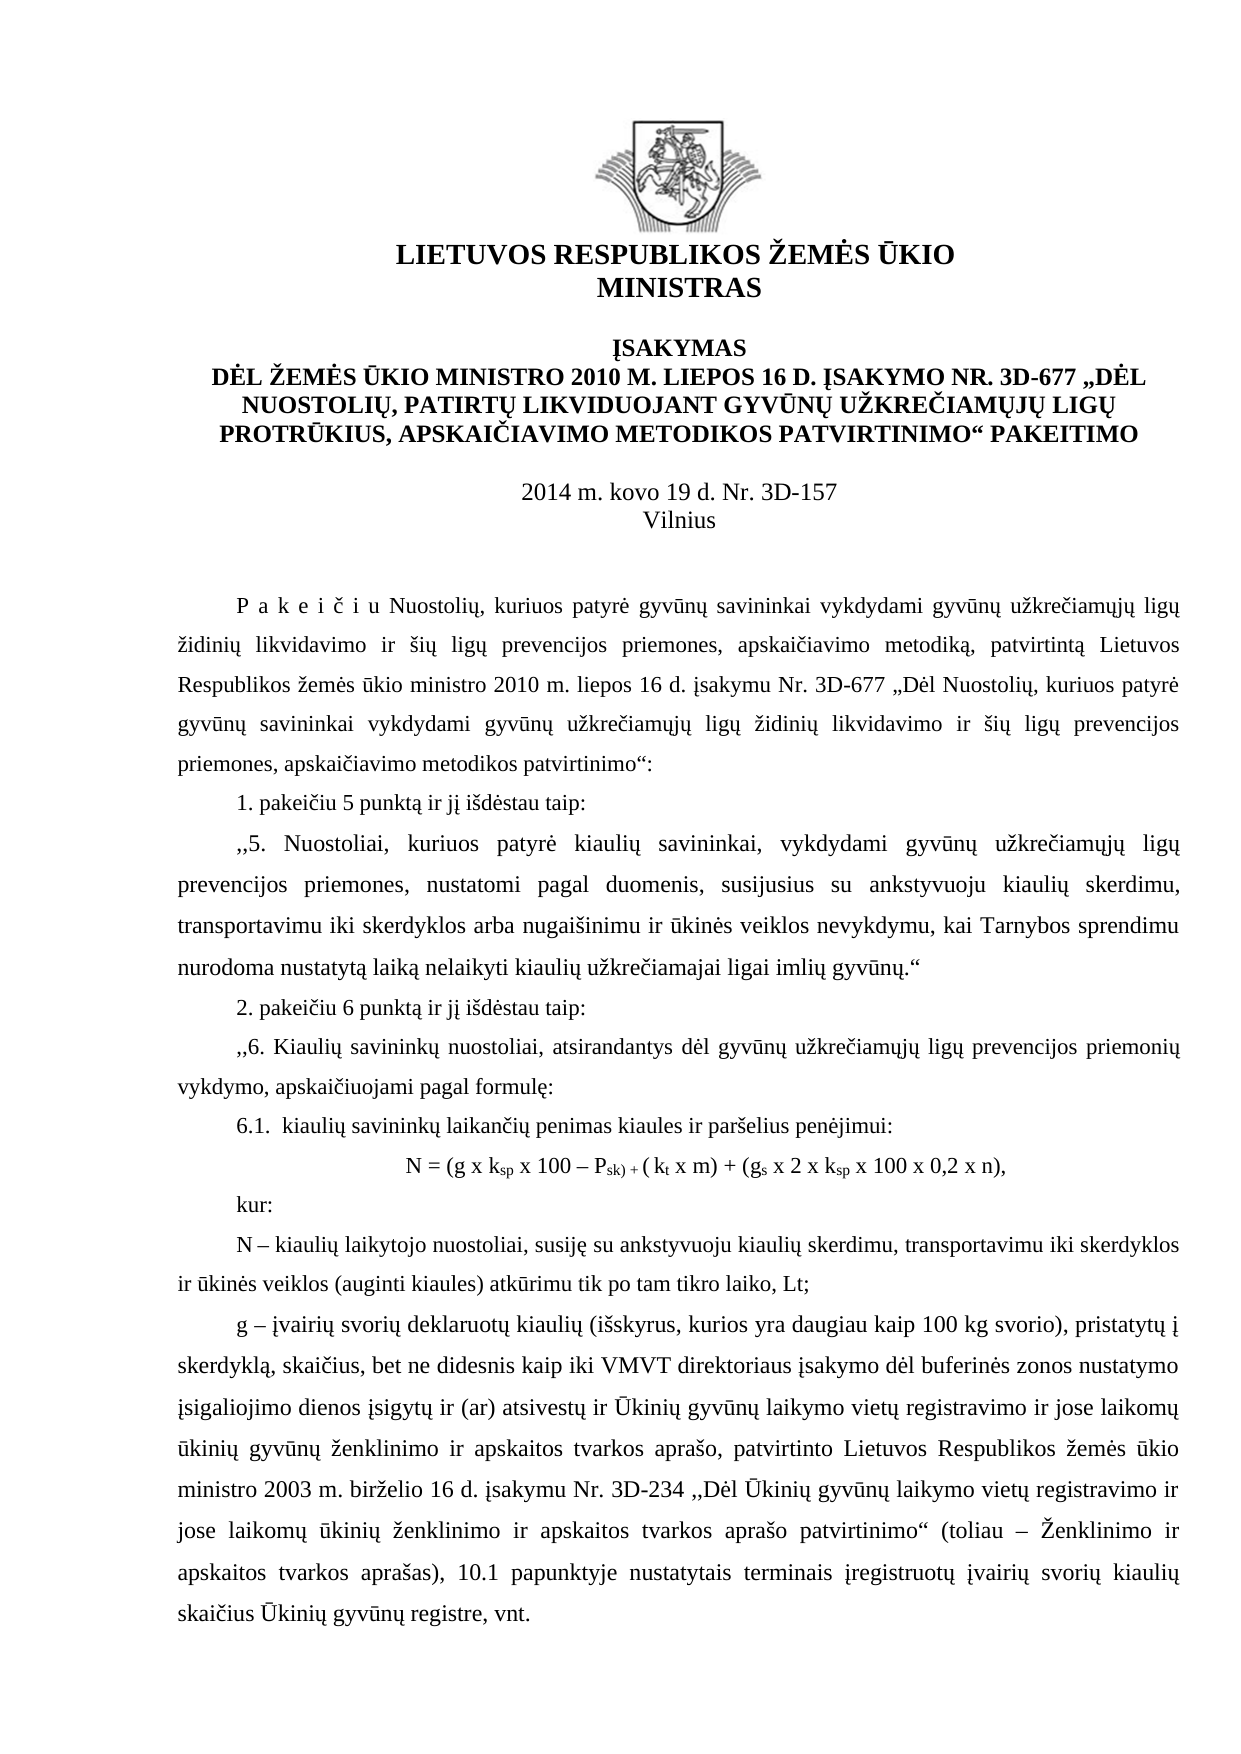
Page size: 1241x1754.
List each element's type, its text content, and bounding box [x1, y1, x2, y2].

text N = (g x ksp x 100 – Psk) + ( kt x m) + (gs x 2 x ksp x 100 x 0,2 x n), [177, 1152, 1181, 1178]
text N – kiaulių laikytojo nuostoliai, susiję su ankstyvuoju kiaulių skerdimu, transportavimu iki skerdyklos ir ūkinės veiklos (auginti kiaules) atkūrimu tik po tam tikro laiko, Lt; [177, 1231, 1181, 1297]
text Vilnius [177, 505, 1181, 534]
text 6.1. kiaulių savininkų laikančių penimas kiaules ir paršelius penėjimui: [177, 1112, 1181, 1139]
text DĖL Žemės ūkio ministro 2010 m. liepos 16 d. įsakymo Nr. 3D-677 „Dėl [177, 362, 1181, 390]
text 1. pakeičiu 5 punktą ir jį išdėstau taip: [177, 789, 1181, 815]
text g – įvairių svorių deklaruotų kiaulių (išskyrus, kurios yra daugiau kaip 100 kg svorio), pristatytų į skerdyklą, skaičius, bet ne didesnis kaip iki VMVT direktoriaus įsakymo dėl buferinės zonos nustatymo įsigaliojimo dienos įsigytų ir (ar) atsivestų ir Ūkinių gyvūnų laikymo vietų registravimo ir jose laikomų ūkinių gyvūnų ženklinimo ir apskaitos tvarkos aprašo, patvirtinto Lietuvos Respublikos žemės ūkio ministro 2003 m. birželio 16 d. įsakymu Nr. 3D-234 ,,Dėl Ūkinių gyvūnų laikymo vietų registravimo ir jose laikomų ūkinių ženklinimo ir apskaitos tvarkos aprašo patvirtinimo“ (toliau – Ženklinimo ir apskaitos tvarkos aprašas), 10.1 papunktyje nustatytais terminais įregistruotų įvairių svorių kiaulių skaičius Ūkinių gyvūnų registre, vnt. [177, 1310, 1181, 1627]
text ,,6. Kiaulių savininkų nuostoliai, atsirandantys dėl gyvūnų užkrečiamųjų ligų prevencijos priemonių vykdymo, apskaičiuojami pagal formulę: [177, 1033, 1181, 1099]
text protrūkius, apskaičiavimo metodikos patvirtinimo“ pakeitimo [177, 419, 1181, 448]
text 2. pakeičiu 6 punktą ir jį išdėstau taip: [177, 994, 1181, 1020]
text kur: [177, 1191, 1181, 1218]
text LIETUVOS RESPUBLIKOS ŽEMĖS ŪKIO [177, 237, 1181, 271]
text nuostolių, patirtų likviduojant gyvūnų užkrečiamųjų ligų [177, 390, 1181, 419]
text P a k e i č i u Nuostolių, kuriuos patyrė gyvūnų savininkai vykdydami gyvūnų užkrečiamųjų ligų židinių likvidavimo ir šių ligų prevencijos priemones, apskaičiavimo metodiką, patvirtintą Lietuvos Respublikos žemės ūkio ministro 2010 m. liepos 16 d. įsakymu Nr. 3D-677 „Dėl Nuostolių, kuriuos patyrė gyvūnų savininkai vykdydami gyvūnų užkrečiamųjų ligų židinių likvidavimo ir šių ligų prevencijos priemones, apskaičiavimo metodikos patvirtinimo“: [177, 592, 1181, 776]
text ,,5. Nuostoliai, kuriuos patyrė kiaulių savininkai, vykdydami gyvūnų užkrečiamųjų ligų prevencijos priemones, nustatomi pagal duomenis, susijusius su ankstyvuoju kiaulių skerdimu, transportavimu iki skerdyklos arba nugaišinimu ir ūkinės veiklos nevykdymu, kai Tarnybos sprendimu nurodoma nustatytą laiką nelaikyti kiaulių užkrečiamajai ligai imlių gyvūnų.“ [177, 828, 1181, 980]
text 2014 m. kovo 19 d. Nr. 3D-157 [177, 477, 1181, 505]
text ĮSAKYMAS [177, 333, 1181, 362]
text MINISTRAS [177, 271, 1181, 304]
